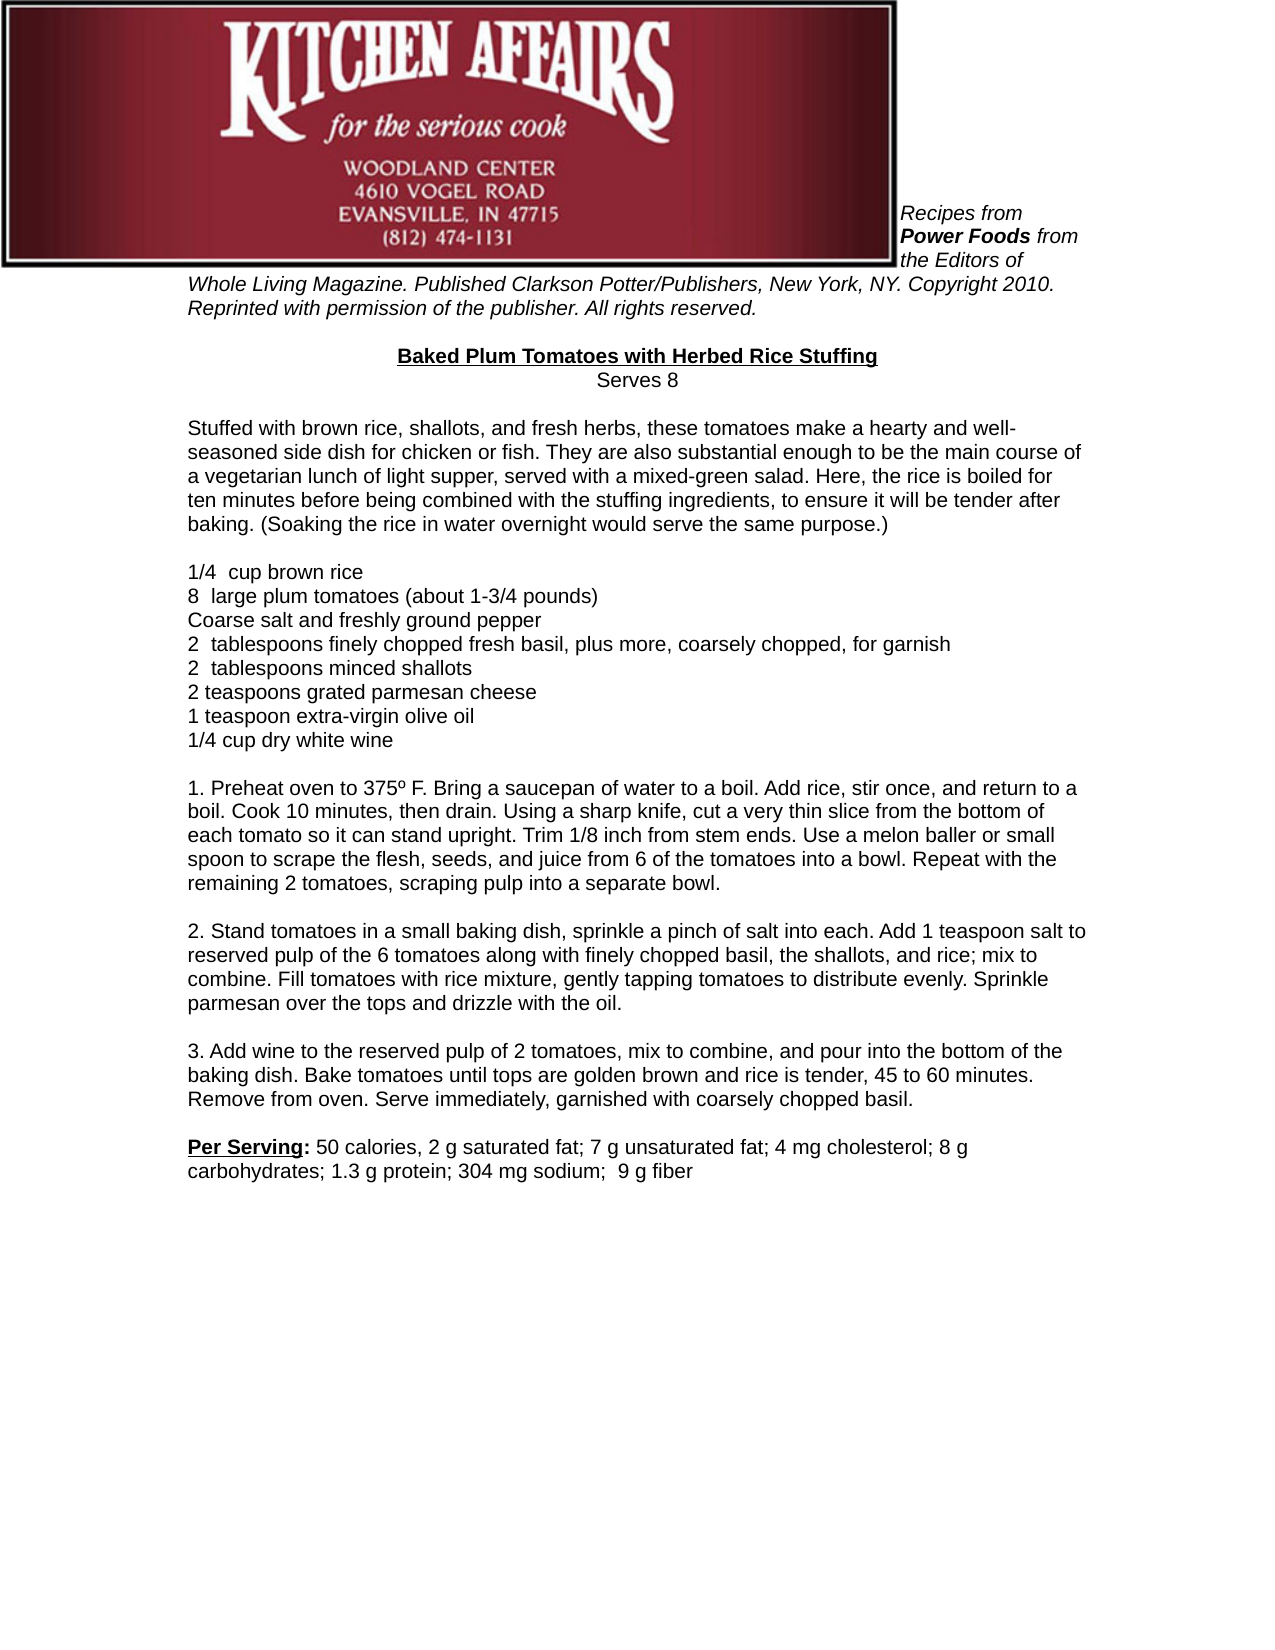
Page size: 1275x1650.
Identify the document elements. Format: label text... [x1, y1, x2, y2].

text 1/4 cup dry white wine [187, 727, 1087, 751]
text 2. Stand tomatoes in a small baking dish, sprinkle a pinch of salt into each. Add 1 teaspoon salt to reserved pulp of the 6 tomatoes along with finely chopped basil, the shallots, and rice; mix to combine. Fill tomatoes with rice mixture, gently tapping tomatoes to distribute evenly. Sprinkle parmesan over the tops and drizzle with the oil. [187, 919, 1087, 1015]
text 3. Add wine to the reserved pulp of 2 tomatoes, mix to combine, and pour into the bottom of the baking dish. Bake tomatoes until tops are golden brown and rice is tender, 45 to 60 minutes. Remove from oven. Serve immediately, garnished with coarsely chopped basil. [187, 1039, 1087, 1111]
text Serves 8 [187, 368, 1087, 392]
picture [0, 0, 900, 269]
text 8 large plum tomatoes (about 1-3/4 pounds) [187, 584, 1087, 608]
text 1/4 cup brown rice [187, 560, 1087, 584]
text Baked Plum Tomatoes with Herbed Rice Stuffing [187, 344, 1087, 368]
text Stuffed with brown rice, shallots, and fresh herbs, these tomatoes make a hearty and well-seasoned side dish for chicken or fish. They are also substantial enough to be the main course of a vegetarian lunch of light supper, served with a mixed-green salad. Here, the rice is boiled for ten minutes before being combined with the stuffing ingredients, to ensure it will be tender after baking. (Soaking the rice in water overnight would serve the same purpose.) [187, 416, 1087, 536]
text Coarse salt and freshly ground pepper [187, 608, 1087, 632]
text 1 teaspoon extra-virgin olive oil [187, 703, 1087, 727]
text 2 tablespoons finely chopped fresh basil, plus more, coarsely chopped, for garnish [187, 632, 1087, 656]
text Recipes from Power Foods from the Editors of Whole Living Magazine. Published Clarkson Potter/Publishers, New York, NY. Copyright 2010. Reprinted with permission of the publisher. All rights reserved. [187, 200, 1087, 320]
text 1. Preheat oven to 375º F. Bring a saucepan of water to a boil. Add rice, stir once, and return to a boil. Cook 10 minutes, then drain. Using a sharp knife, cut a very thin slice from the bottom of each tomato so it can stand upright. Trim 1/8 inch from stem ends. Use a melon baller or small spoon to scrape the flesh, seeds, and juice from 6 of the tomatoes into a bowl. Repeat with the remaining 2 tomatoes, scraping pulp into a separate bowl. [187, 775, 1087, 895]
text Per Serving: 50 calories, 2 g saturated fat; 7 g unsaturated fat; 4 mg cholesterol; 8 g carbohydrates; 1.3 g protein; 304 mg sodium; 9 g fiber [187, 1135, 1087, 1183]
text 2 tablespoons minced shallots [187, 656, 1087, 679]
text 2 teaspoons grated parmesan cheese [187, 679, 1087, 703]
